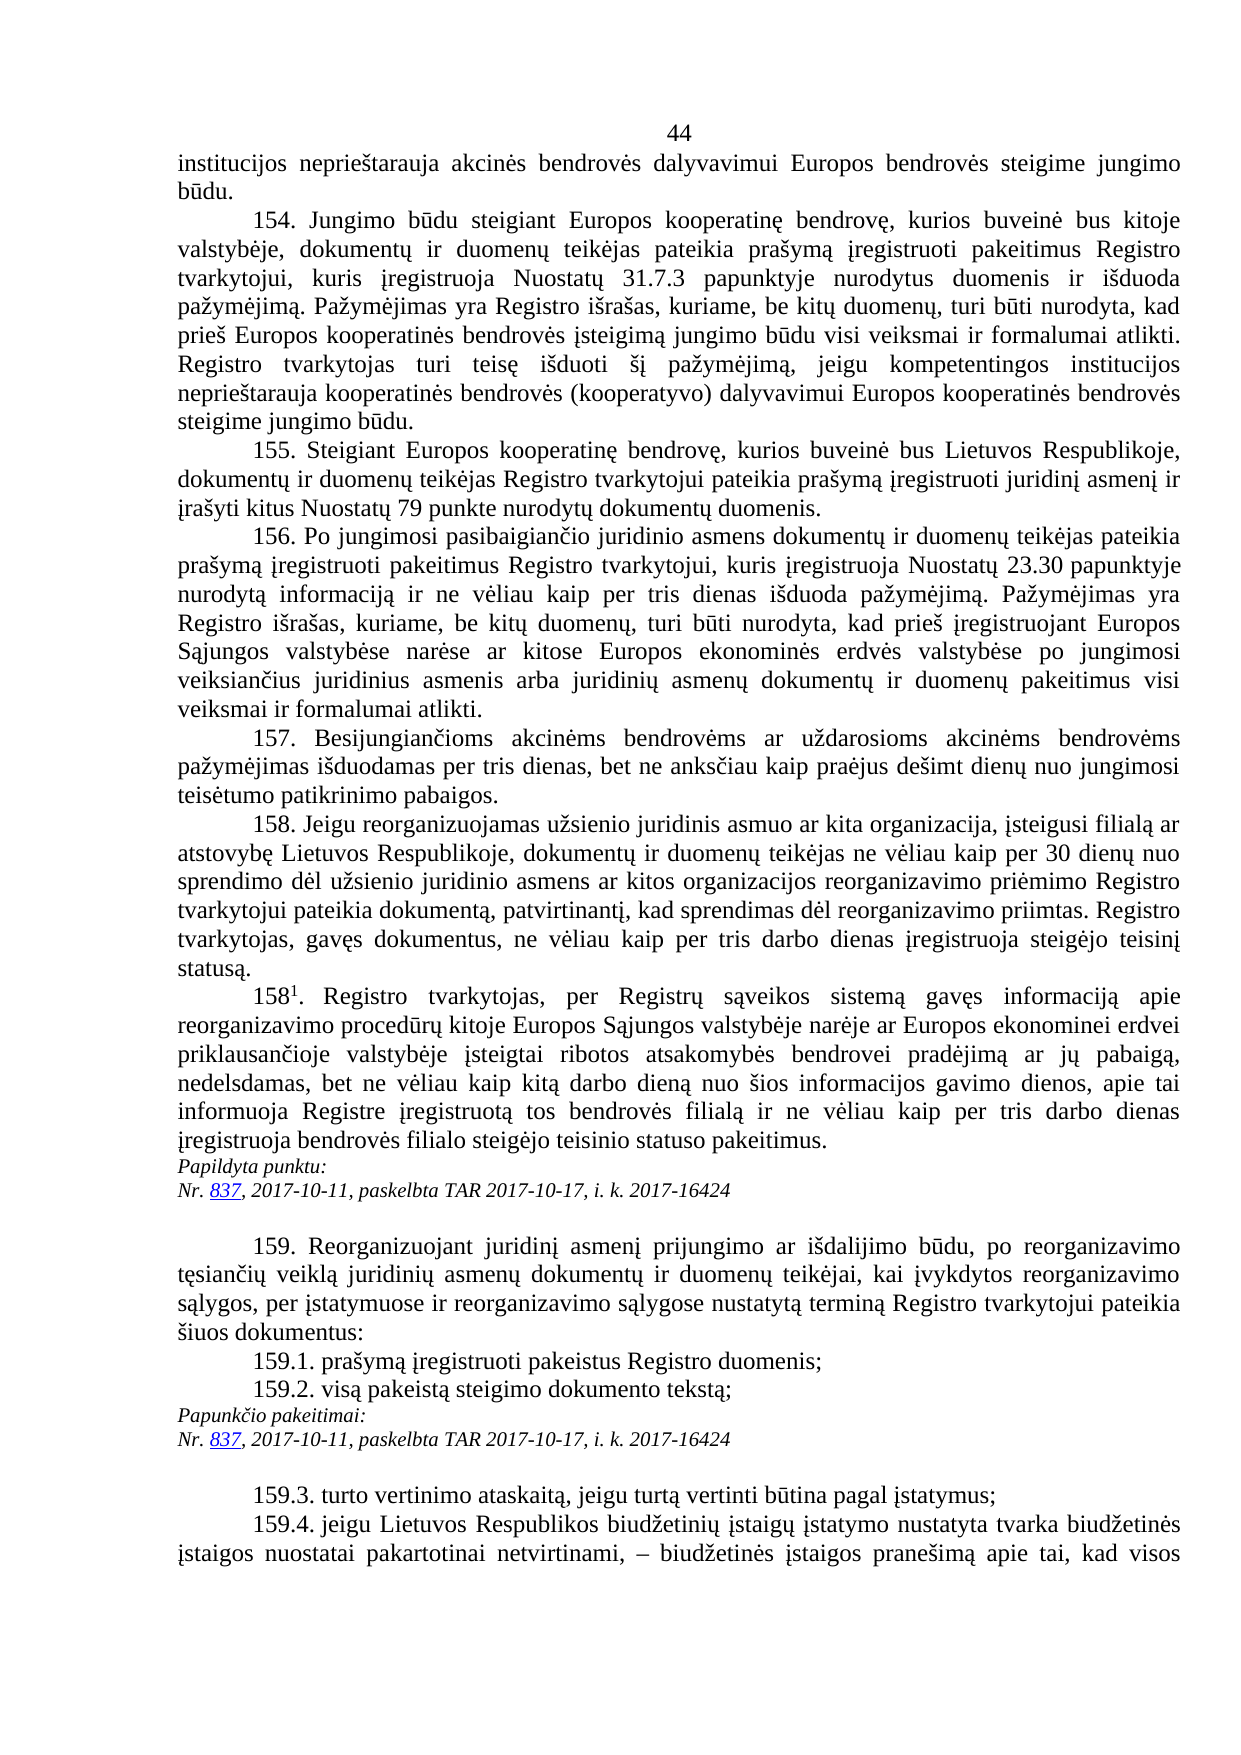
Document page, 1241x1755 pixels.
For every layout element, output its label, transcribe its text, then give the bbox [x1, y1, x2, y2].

text Papildyta punktu: [177, 1154, 1181, 1178]
text 158. Jeigu reorganizuojamas užsienio juridinis asmuo ar kita organizacija, įsteigusi filialą ar atstovybę Lietuvos Respublikoje, dokumentų ir duomenų teikėjas ne vėliau kaip per 30 dienų nuo sprendimo dėl užsienio juridinio asmens ar kitos organizacijos reorganizavimo priėmimo Registro tvarkytojui pateikia dokumentą, patvirtinantį, kad sprendimas dėl reorganizavimo priimtas. Registro tvarkytojas, gavęs dokumentus, ne vėliau kaip per tris darbo dienas įregistruoja steigėjo teisinį statusą. [177, 809, 1181, 981]
text 156. Po jungimosi pasibaigiančio juridinio asmens dokumentų ir duomenų teikėjas pateikia prašymą įregistruoti pakeitimus Registro tvarkytojui, kuris įregistruoja Nuostatų 23.30 papunktyje nurodytą informaciją ir ne vėliau kaip per tris dienas išduoda pažymėjimą. Pažymėjimas yra Registro išrašas, kuriame, be kitų duomenų, turi būti nurodyta, kad prieš įregistruojant Europos Sąjungos valstybėse narėse ar kitose Europos ekonominės erdvės valstybėse po jungimosi veiksiančius juridinius asmenis arba juridinių asmenų dokumentų ir duomenų pakeitimus visi veiksmai ir formalumai atlikti. [177, 521, 1181, 723]
text Nr. 837, 2017-10-11, paskelbta TAR 2017-10-17, i. k. 2017-16424 [177, 1427, 1181, 1451]
text 154. Jungimo būdu steigiant Europos kooperatinę bendrovę, kurios buveinė bus kitoje valstybėje, dokumentų ir duomenų teikėjas pateikia prašymą įregistruoti pakeitimus Registro tvarkytojui, kuris įregistruoja Nuostatų 31.7.3 papunktyje nurodytus duomenis ir išduoda pažymėjimą. Pažymėjimas yra Registro išrašas, kuriame, be kitų duomenų, turi būti nurodyta, kad prieš Europos kooperatinės bendrovės įsteigimą jungimo būdu visi veiksmai ir formalumai atlikti. Registro tvarkytojas turi teisę išduoti šį pažymėjimą, jeigu kompetentingos institucijos neprieštarauja kooperatinės bendrovės (kooperatyvo) dalyvavimui Europos kooperatinės bendrovės steigime jungimo būdu. [177, 205, 1181, 435]
text 159.4. jeigu Lietuvos Respublikos biudžetinių įstaigų įstatymo nustatyta tvarka biudžetinės įstaigos nuostatai pakartotinai netvirtinami, – biudžetinės įstaigos pranešimą apie tai, kad visos [177, 1509, 1181, 1566]
text 159.2. visą pakeistą steigimo dokumento tekstą; [177, 1374, 1181, 1403]
text 159.1. prašymą įregistruoti pakeistus Registro duomenis; [177, 1346, 1181, 1374]
text Papunkčio pakeitimai: [177, 1403, 1181, 1427]
text 159.3. turto vertinimo ataskaitą, jeigu turtą vertinti būtina pagal įstatymus; [177, 1480, 1181, 1509]
text 159. Reorganizuojant juridinį asmenį prijungimo ar išdalijimo būdu, po reorganizavimo tęsiančių veiklą juridinių asmenų dokumentų ir duomenų teikėjai, kai įvykdytos reorganizavimo sąlygos, per įstatymuose ir reorganizavimo sąlygose nustatytą terminą Registro tvarkytojui pateikia šiuos dokumentus: [177, 1231, 1181, 1346]
text 155. Steigiant Europos kooperatinę bendrovę, kurios buveinė bus Lietuvos Respublikoje, dokumentų ir duomenų teikėjas Registro tvarkytojui pateikia prašymą įregistruoti juridinį asmenį ir įrašyti kitus Nuostatų 79 punkte nurodytų dokumentų duomenis. [177, 435, 1181, 521]
text Nr. 837, 2017-10-11, paskelbta TAR 2017-10-17, i. k. 2017-16424 [177, 1178, 1181, 1202]
text 157. Besijungiančioms akcinėms bendrovėms ar uždarosioms akcinėms bendrovėms pažymėjimas išduodamas per tris dienas, bet ne anksčiau kaip praėjus dešimt dienų nuo jungimosi teisėtumo patikrinimo pabaigos. [177, 723, 1181, 809]
text 1581. Registro tvarkytojas, per Registrų sąveikos sistemą gavęs informaciją apie reorganizavimo procedūrų kitoje Europos Sąjungos valstybėje narėje ar Europos ekonominei erdvei priklausančioje valstybėje įsteigtai ribotos atsakomybės bendrovei pradėjimą ar jų pabaigą, nedelsdamas, bet ne vėliau kaip kitą darbo dieną nuo šios informacijos gavimo dienos, apie tai informuoja Registre įregistruotą tos bendrovės filialą ir ne vėliau kaip per tris darbo dienas įregistruoja bendrovės filialo steigėjo teisinio statuso pakeitimus. [177, 981, 1181, 1154]
text institucijos neprieštarauja akcinės bendrovės dalyvavimui Europos bendrovės steigime jungimo būdu. [177, 148, 1181, 205]
